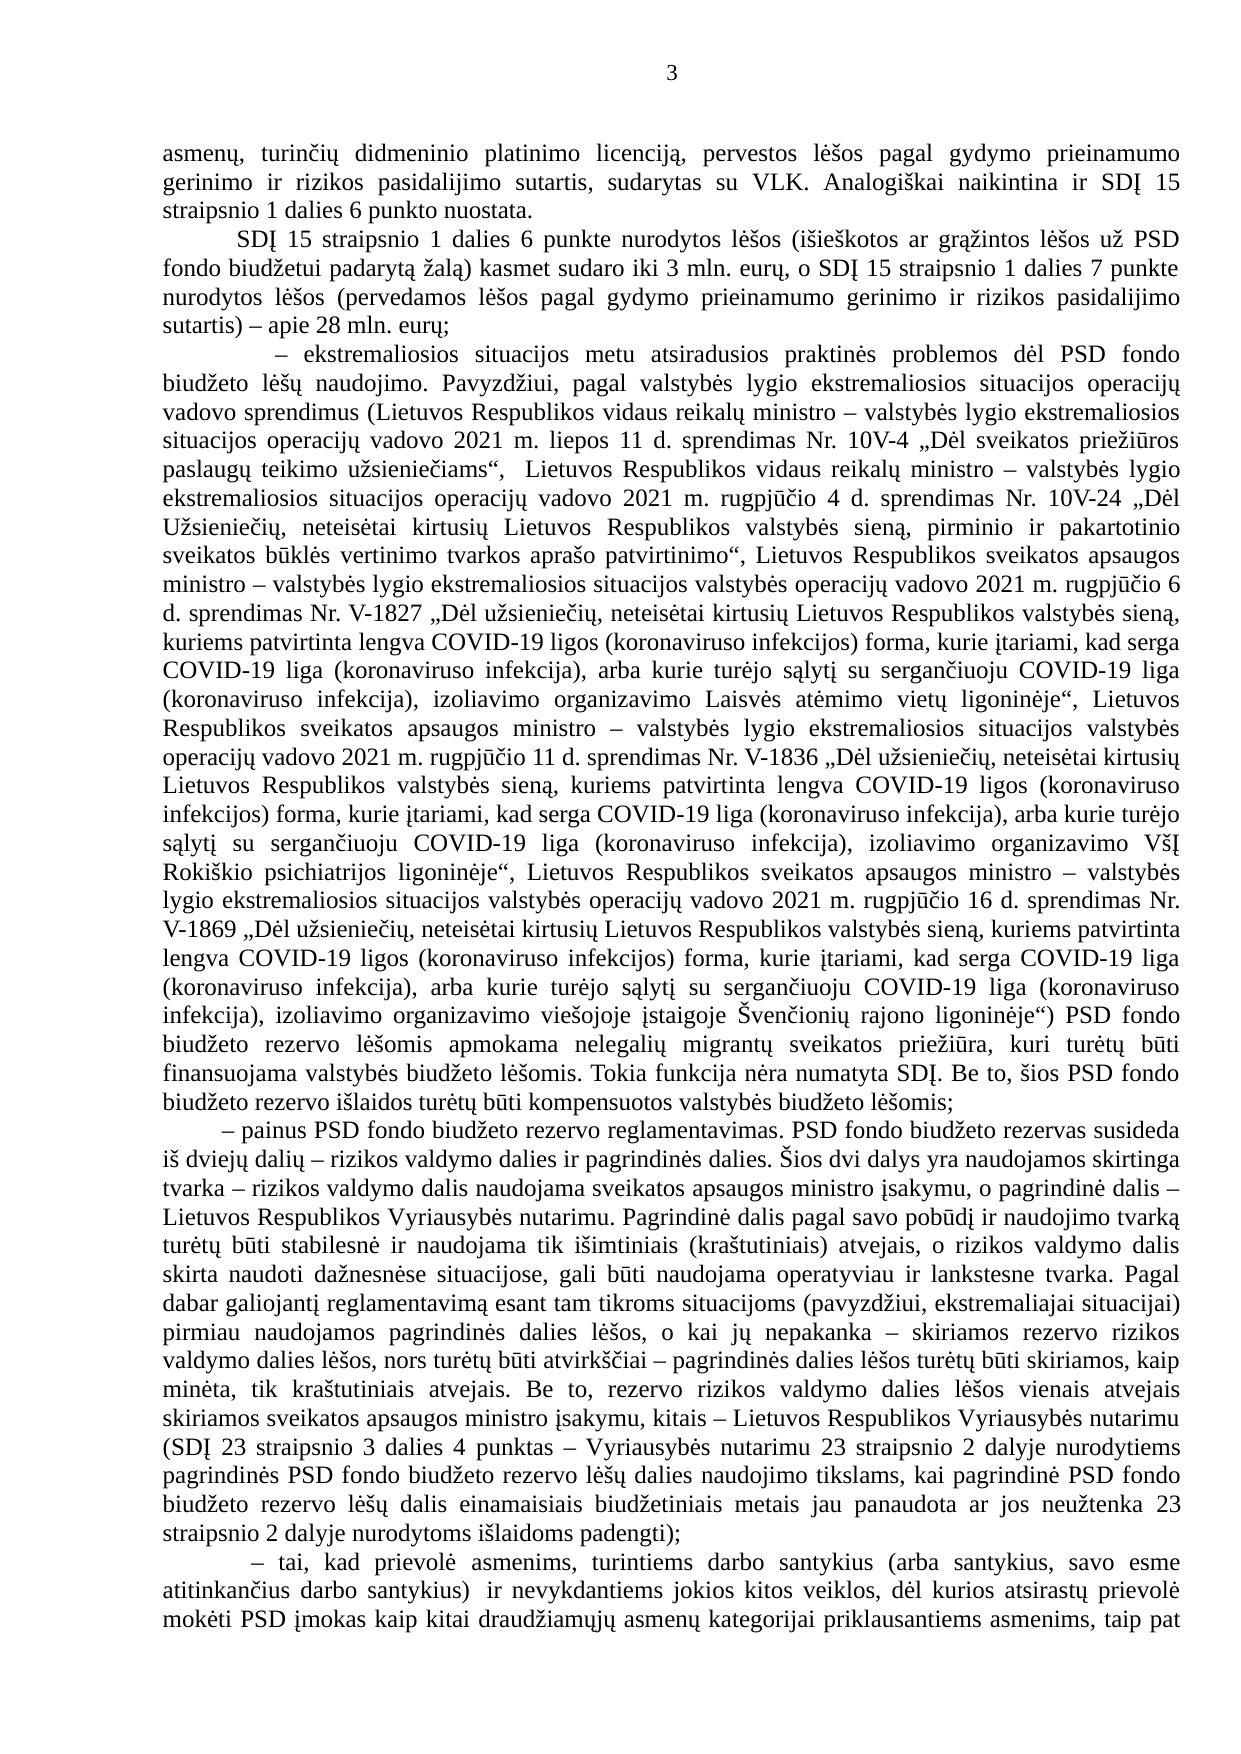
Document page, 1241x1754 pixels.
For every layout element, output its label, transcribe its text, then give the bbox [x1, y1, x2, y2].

text – tai, kad prievolė asmenims, turintiems darbo santykius (arba santykius, savo esme atitinkančius darbo santykius) ir nevykdantiems jokios kitos veiklos, dėl kurios atsirastų prievolė mokėti PSD įmokas kaip kitai draudžiamųjų asmenų kategorijai priklausantiems asmenims, taip pat [162, 1547, 1181, 1633]
text – painus PSD fondo biudžeto rezervo reglamentavimas. PSD fondo biudžeto rezervas susideda iš dviejų dalių – rizikos valdymo dalies ir pagrindinės dalies. Šios dvi dalys yra naudojamos skirtinga tvarka – rizikos valdymo dalis naudojama sveikatos apsaugos ministro įsakymu, o pagrindinė dalis – Lietuvos Respublikos Vyriausybės nutarimu. Pagrindinė dalis pagal savo pobūdį ir naudojimo tvarką turėtų būti stabilesnė ir naudojama tik išimtiniais (kraštutiniais) atvejais, o rizikos valdymo dalis skirta naudoti dažnesnėse situacijose, gali būti naudojama operatyviau ir lankstesne tvarka. Pagal dabar galiojantį reglamentavimą esant tam tikroms situacijoms (pavyzdžiui, ekstremaliajai situacijai) pirmiau naudojamos pagrindinės dalies lėšos, o kai jų nepakanka – skiriamos rezervo rizikos valdymo dalies lėšos, nors turėtų būti atvirkščiai – pagrindinės dalies lėšos turėtų būti skiriamos, kaip minėta, tik kraštutiniais atvejais. Be to, rezervo rizikos valdymo dalies lėšos vienais atvejais skiriamos sveikatos apsaugos ministro įsakymu, kitais – Lietuvos Respublikos Vyriausybės nutarimu (SDĮ 23 straipsnio 3 dalies 4 punktas – Vyriausybės nutarimu 23 straipsnio 2 dalyje nurodytiems pagrindinės PSD fondo biudžeto rezervo lėšų dalies naudojimo tikslams, kai pagrindinė PSD fondo biudžeto rezervo lėšų dalis einamaisiais biudžetiniais metais jau panaudota ar jos neužtenka 23 straipsnio 2 dalyje nurodytoms išlaidoms padengti); [162, 1116, 1181, 1547]
text – ekstremaliosios situacijos metu atsiradusios praktinės problemos dėl PSD fondo biudžeto lėšų naudojimo. Pavyzdžiui, pagal valstybės lygio ekstremaliosios situacijos operacijų vadovo sprendimus (Lietuvos Respublikos vidaus reikalų ministro – valstybės lygio ekstremaliosios situacijos operacijų vadovo 2021 m. liepos 11 d. sprendimas Nr. 10V-4 „Dėl sveikatos priežiūros paslaugų teikimo užsieniečiams“, Lietuvos Respublikos vidaus reikalų ministro – valstybės lygio ekstremaliosios situacijos operacijų vadovo 2021 m. rugpjūčio 4 d. sprendimas Nr. 10V-24 „Dėl Užsieniečių, neteisėtai kirtusių Lietuvos Respublikos valstybės sieną, pirminio ir pakartotinio sveikatos būklės vertinimo tvarkos aprašo patvirtinimo“, Lietuvos Respublikos sveikatos apsaugos ministro – valstybės lygio ekstremaliosios situacijos valstybės operacijų vadovo 2021 m. rugpjūčio 6 d. sprendimas Nr. V-1827 „Dėl užsieniečių, neteisėtai kirtusių Lietuvos Respublikos valstybės sieną, kuriems patvirtinta lengva COVID-19 ligos (koronaviruso infekcijos) forma, kurie įtariami, kad serga COVID-19 liga (koronaviruso infekcija), arba kurie turėjo sąlytį su sergančiuoju COVID-19 liga (koronaviruso infekcija), izoliavimo organizavimo Laisvės atėmimo vietų ligoninėje“, Lietuvos Respublikos sveikatos apsaugos ministro – valstybės lygio ekstremaliosios situacijos valstybės operacijų vadovo 2021 m. rugpjūčio 11 d. sprendimas Nr. V-1836 „Dėl užsieniečių, neteisėtai kirtusių Lietuvos Respublikos valstybės sieną, kuriems patvirtinta lengva COVID-19 ligos (koronaviruso infekcijos) forma, kurie įtariami, kad serga COVID-19 liga (koronaviruso infekcija), arba kurie turėjo sąlytį su sergančiuoju COVID-19 liga (koronaviruso infekcija), izoliavimo organizavimo VšĮ Rokiškio psichiatrijos ligoninėje“, Lietuvos Respublikos sveikatos apsaugos ministro – valstybės lygio ekstremaliosios situacijos valstybės operacijų vadovo 2021 m. rugpjūčio 16 d. sprendimas Nr. V-1869 „Dėl užsieniečių, neteisėtai kirtusių Lietuvos Respublikos valstybės sieną, kuriems patvirtinta lengva COVID-19 ligos (koronaviruso infekcijos) forma, kurie įtariami, kad serga COVID-19 liga (koronaviruso infekcija), arba kurie turėjo sąlytį su sergančiuoju COVID-19 liga (koronaviruso infekcija), izoliavimo organizavimo viešojoje įstaigoje Švenčionių rajono ligoninėje“) PSD fondo biudžeto rezervo lėšomis apmokama nelegalių migrantų sveikatos priežiūra, kuri turėtų būti finansuojama valstybės biudžeto lėšomis. Tokia funkcija nėra numatyta SDĮ. Be to, šios PSD fondo biudžeto rezervo išlaidos turėtų būti kompensuotos valstybės biudžeto lėšomis; [162, 339, 1181, 1116]
text asmenų, turinčių didmeninio platinimo licenciją, pervestos lėšos pagal gydymo prieinamumo gerinimo ir rizikos pasidalijimo sutartis, sudarytas su VLK. Analogiškai naikintina ir SDĮ 15 straipsnio 1 dalies 6 punkto nuostata. [162, 138, 1181, 224]
text SDĮ 15 straipsnio 1 dalies 6 punkte nurodytos lėšos (išieškotos ar grąžintos lėšos už PSD fondo biudžetui padarytą žalą) kasmet sudaro iki 3 mln. eurų, o SDĮ 15 straipsnio 1 dalies 7 punkte nurodytos lėšos (pervedamos lėšos pagal gydymo prieinamumo gerinimo ir rizikos pasidalijimo sutartis) – apie 28 mln. eurų; [162, 224, 1181, 339]
